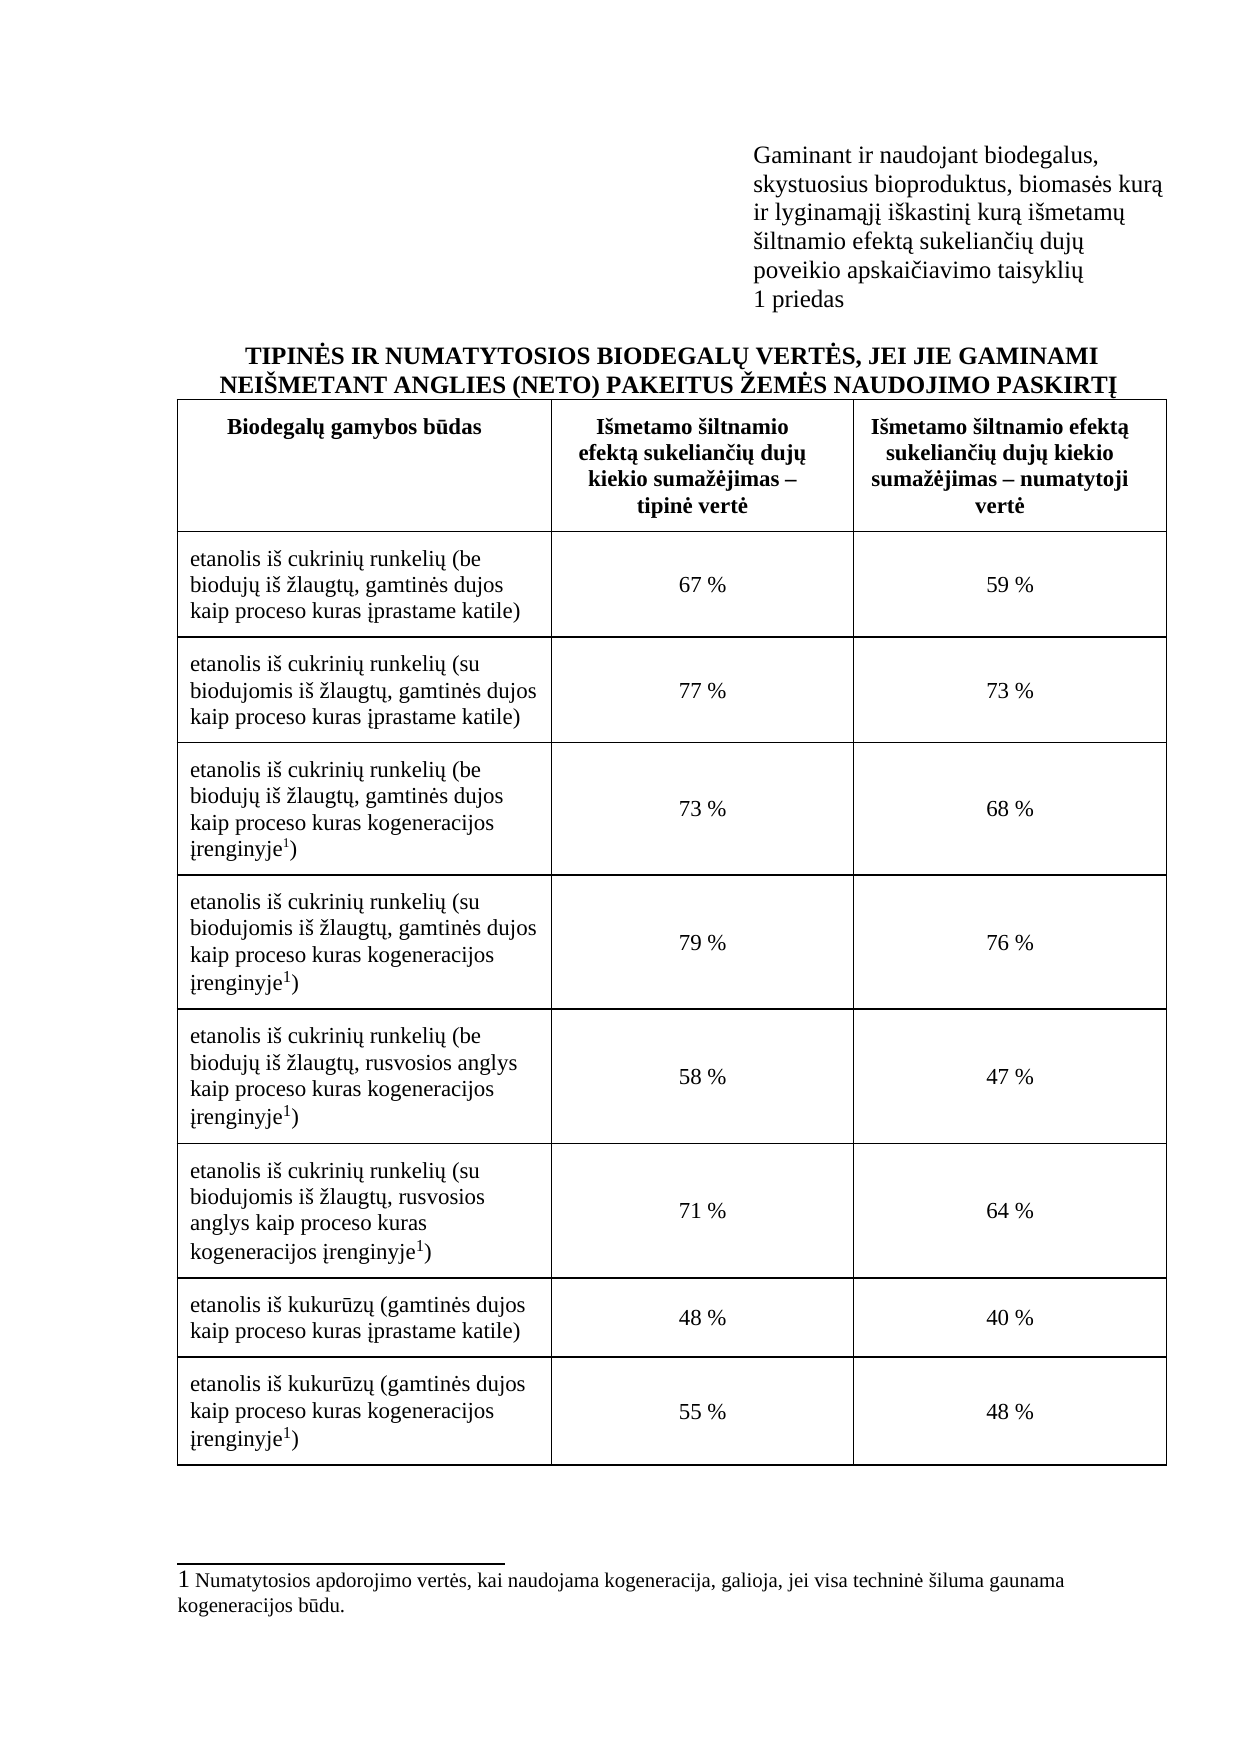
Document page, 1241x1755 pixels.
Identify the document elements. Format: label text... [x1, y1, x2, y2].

table_cell 73 % [854, 638, 1166, 742]
table_cell etanolis iš kukurūzų (gamtinės dujos kaip proceso kuras įprastame katile) [178, 1279, 551, 1356]
table_cell 58 % [552, 1010, 853, 1143]
table_cell 40 % [854, 1279, 1166, 1356]
table_cell etanolis iš cukrinių runkelių (su biodujomis iš žlaugtų, gamtinės dujos kaip proceso kuras kogeneracijos įrenginyje1) [178, 876, 551, 1008]
table_header Išmetamo šiltnamio efektą sukeliančių dujų kiekio sumažėjimas – tipinė vertė [552, 400, 853, 531]
table_header Biodegalų gamybos būdas [178, 400, 551, 531]
table_cell 73 % [552, 743, 853, 874]
table_cell etanolis iš cukrinių runkelių (be biodujų iš žlaugtų, rusvosios anglys kaip proceso kuras kogeneracijos įrenginyje1) [178, 1010, 551, 1143]
table_header Išmetamo šiltnamio efektą sukeliančių dujų kiekio sumažėjimas – numatytoji vertė [854, 400, 1166, 531]
table_cell 48 % [552, 1279, 853, 1356]
table_cell 47 % [854, 1010, 1166, 1143]
table_cell 55 % [552, 1358, 853, 1464]
table_cell etanolis iš cukrinių runkelių (su biodujomis iš žlaugtų, rusvosios anglys kaip proceso kuras kogeneracijos įrenginyje1) [178, 1144, 551, 1277]
table_cell 59 % [854, 532, 1166, 636]
text 1 priedas [753, 284, 1166, 312]
text TIPINĖS IR NUMATYTOSIOS BIODEGALŲ VERTĖS, JEI JIE GAMINAMI NEIŠMETANT ANGLIES (NETO) pakeitus ŽEMĖS NAUDOJIMO PASKIRTį [177, 341, 1166, 399]
table_cell 67 % [552, 532, 853, 636]
table_cell etanolis iš cukrinių runkelių (be biodujų iš žlaugtų, gamtinės dujos kaip proceso kuras kogeneracijos įrenginyje) [178, 743, 551, 874]
table_cell 77 % [552, 638, 853, 742]
table_cell etanolis iš cukrinių runkelių (su biodujomis iš žlaugtų, gamtinės dujos kaip proceso kuras įprastame katile) [178, 638, 551, 742]
table_cell 48 % [854, 1358, 1166, 1464]
text Gaminant ir naudojant biodegalus, skystuosius bioproduktus, biomasės kurą ir lyginamąjį iškastinį kurą išmetamų šiltnamio efektą sukeliančių dujų poveikio apskaičiavimo taisyklių [753, 140, 1166, 284]
table_cell 79 % [552, 876, 853, 1008]
table_cell 64 % [854, 1144, 1166, 1277]
table_cell 71 % [552, 1144, 853, 1277]
table_cell 68 % [854, 743, 1166, 874]
table_cell 76 % [854, 876, 1166, 1008]
table_cell etanolis iš kukurūzų (gamtinės dujos kaip proceso kuras kogeneracijos įrenginyje1) [178, 1358, 551, 1464]
table_cell etanolis iš cukrinių runkelių (be biodujų iš žlaugtų, gamtinės dujos kaip proceso kuras įprastame katile) [178, 532, 551, 636]
